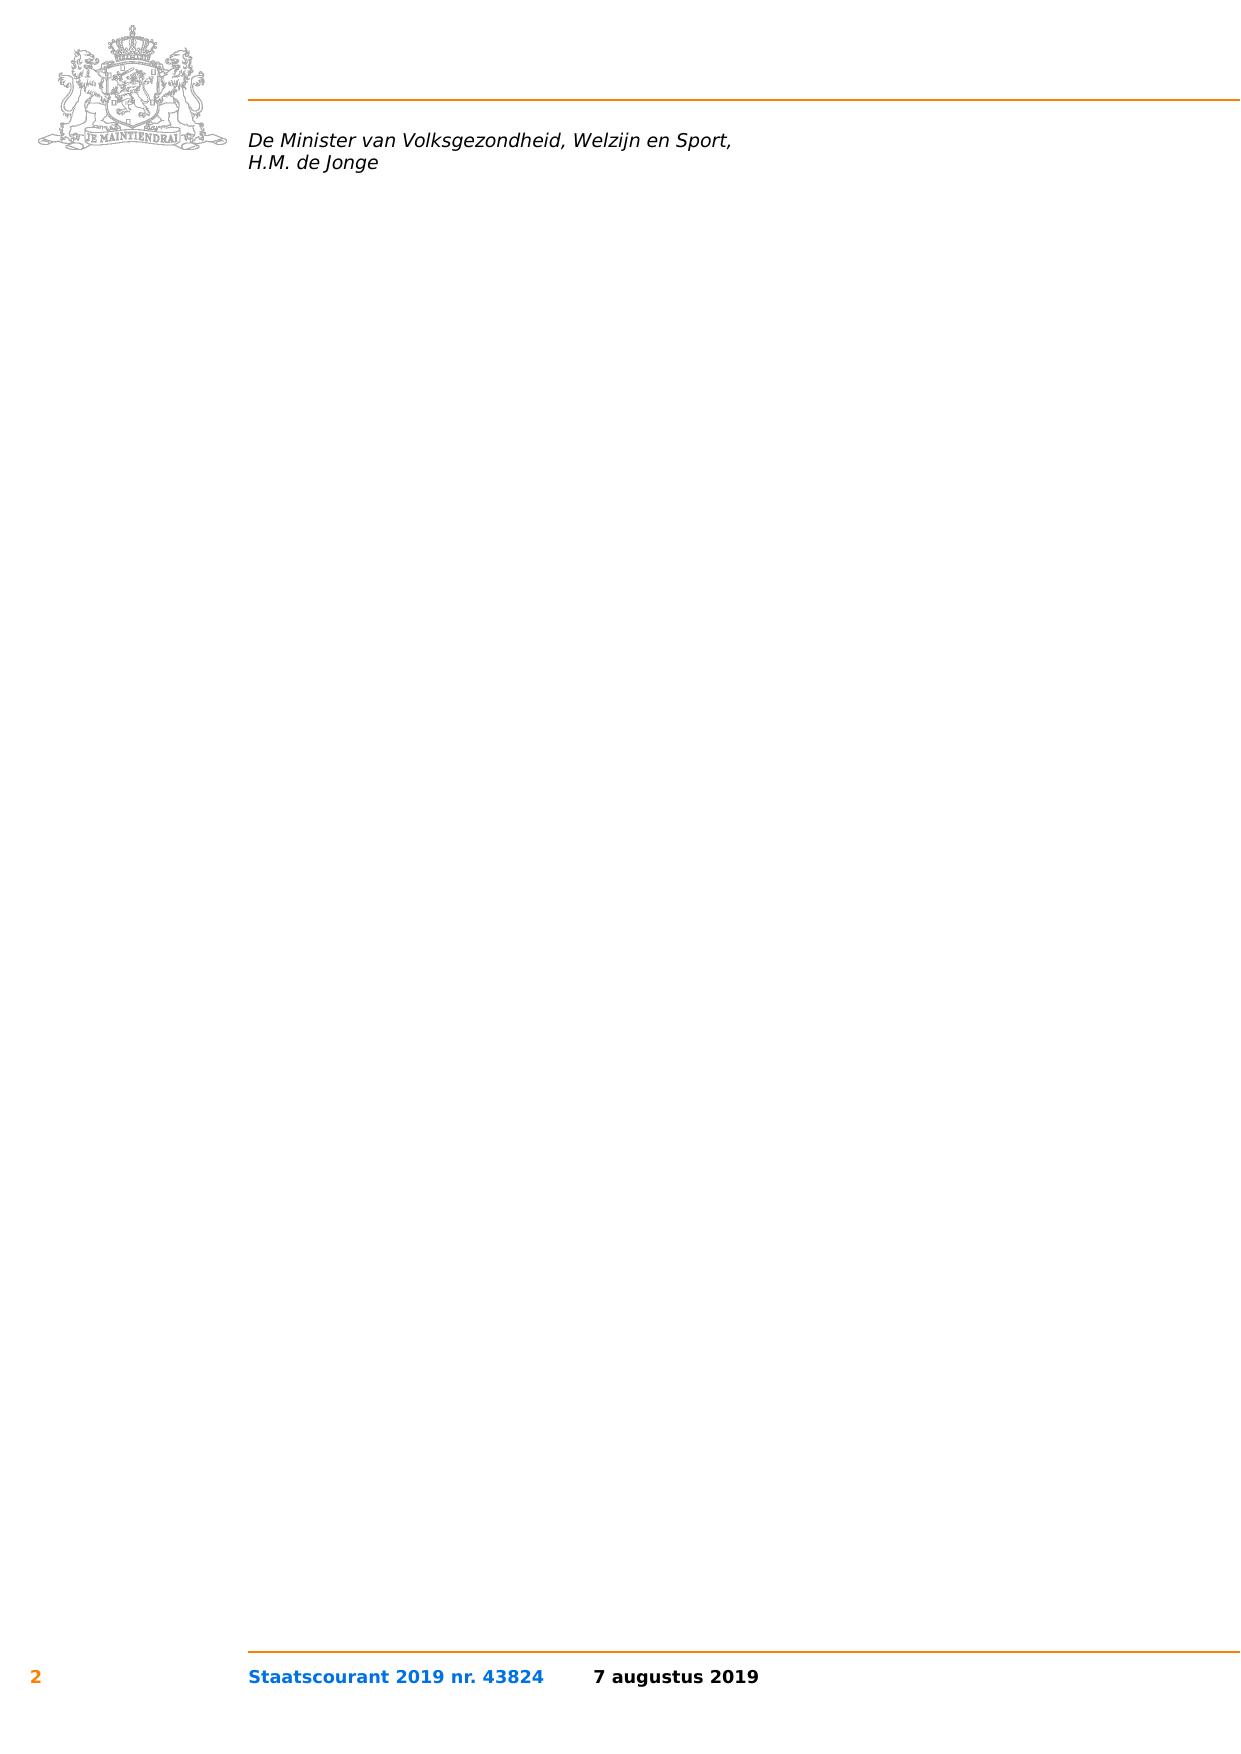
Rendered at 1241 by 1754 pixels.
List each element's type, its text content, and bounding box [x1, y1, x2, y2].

picture [38, 25, 227, 150]
text De Minister van Volksgezondheid, Welzijn en Sport, H.M. de Jonge [248, 130, 1163, 174]
